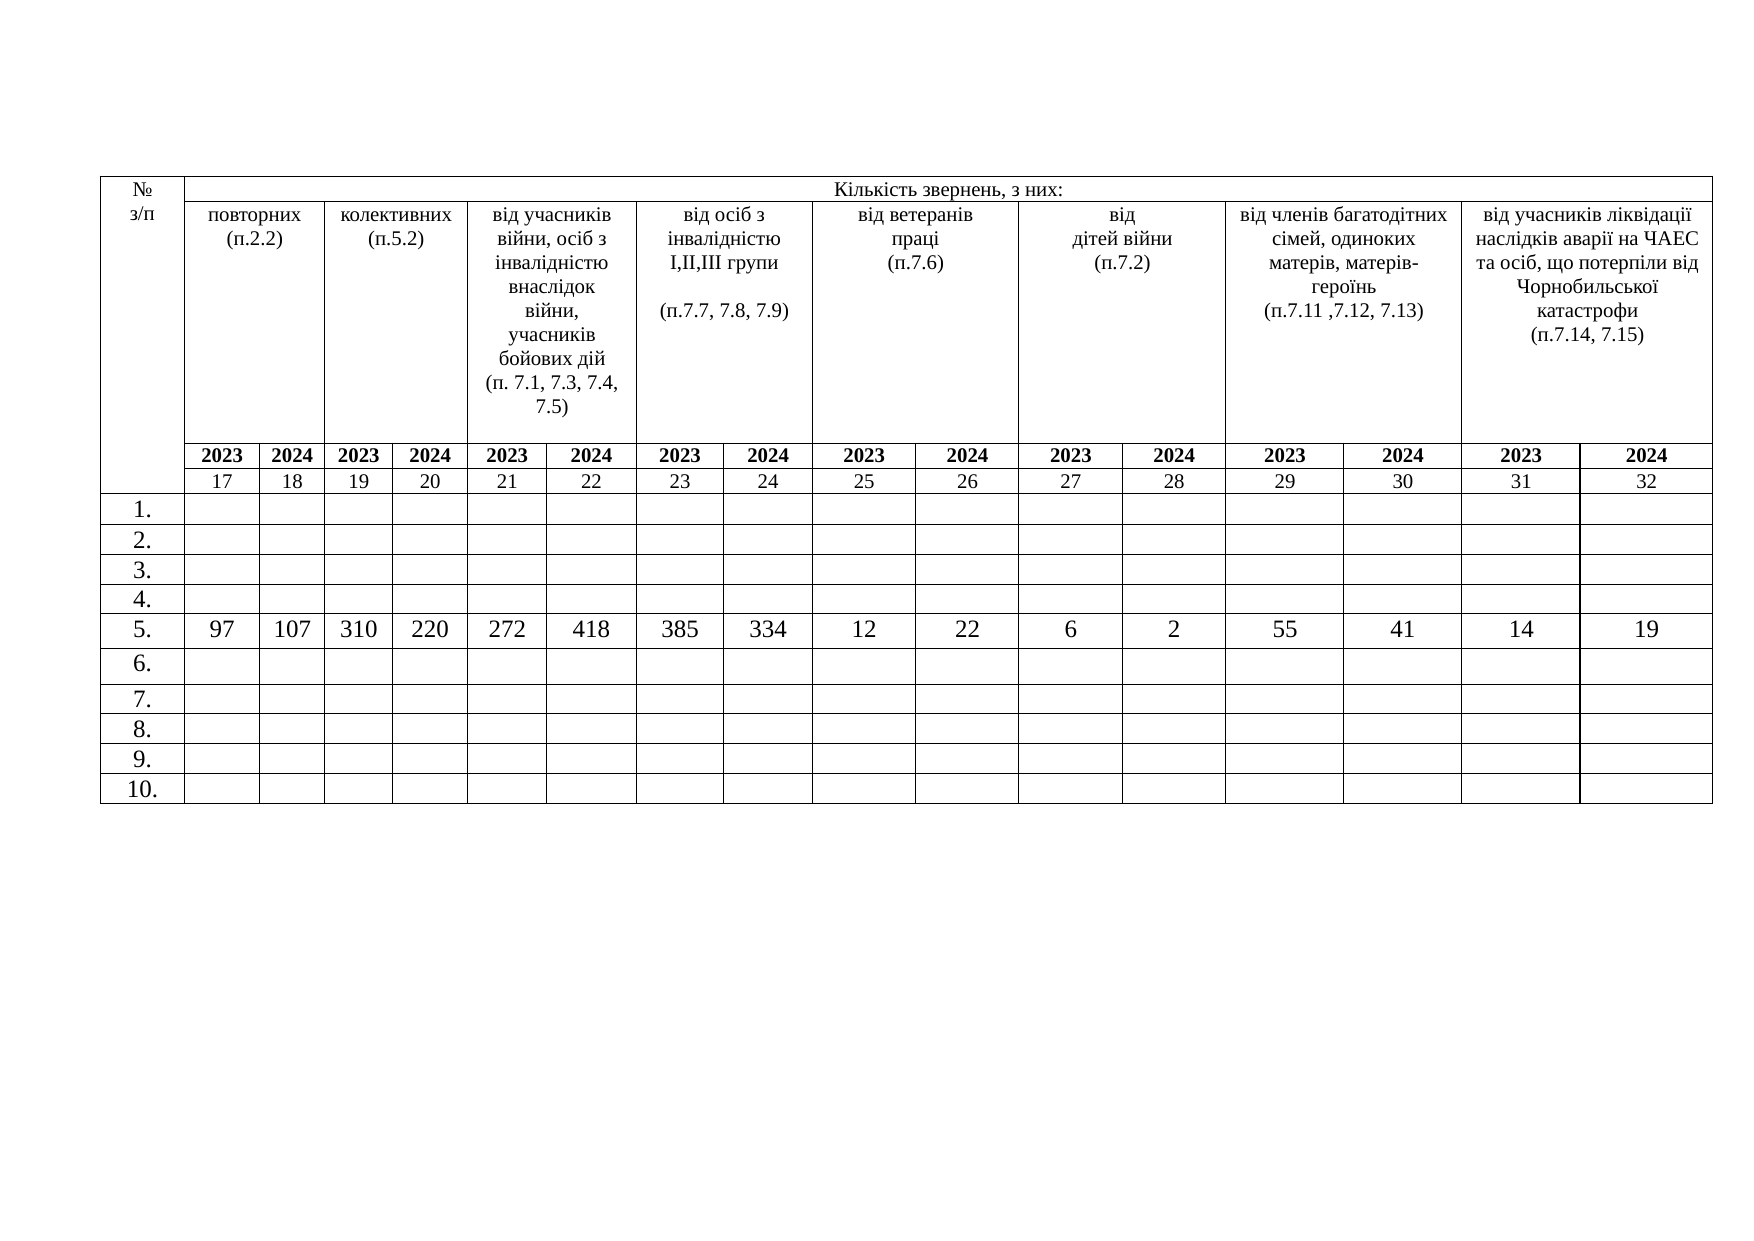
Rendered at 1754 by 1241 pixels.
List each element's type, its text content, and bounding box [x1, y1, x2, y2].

table_cell [185, 555, 259, 583]
table_cell [813, 649, 915, 683]
table_cell [1581, 555, 1712, 583]
table_cell [547, 649, 636, 683]
table_cell 2023 [185, 444, 259, 467]
table_cell [1462, 744, 1579, 773]
table_cell 2023 [468, 444, 546, 467]
table_cell [1581, 649, 1712, 683]
table_cell 28 [1123, 469, 1225, 493]
table_cell [637, 585, 723, 613]
table_cell 2 [1123, 614, 1225, 647]
table_cell [1344, 714, 1461, 743]
table_cell 2024 [1344, 444, 1461, 467]
table_cell [393, 525, 467, 554]
table_cell [1344, 685, 1461, 713]
table_cell [260, 585, 324, 613]
table_cell [1123, 494, 1225, 524]
table_cell 2024 [547, 444, 636, 467]
table_cell 2024 [1581, 444, 1712, 467]
table_cell від членів багатодітних сімей, одиноких матерів, матерів-героїнь (п.7.11 ,7.12, 7.13) [1226, 202, 1461, 442]
table_cell [1123, 714, 1225, 743]
table_cell [393, 714, 467, 743]
table_cell [547, 525, 636, 554]
table_cell [1226, 774, 1343, 803]
table_cell [637, 494, 723, 524]
table_cell [1123, 744, 1225, 773]
table_cell [547, 555, 636, 583]
table_cell [1344, 494, 1461, 524]
table_cell [1019, 494, 1122, 524]
table_cell від ветеранів праці (п.7.6) [813, 202, 1018, 442]
table_cell [1019, 525, 1122, 554]
table_cell 26 [916, 469, 1018, 493]
table_cell [724, 774, 812, 803]
table_cell 2023 [325, 444, 392, 467]
table_cell [724, 585, 812, 613]
table_cell [393, 744, 467, 773]
table_cell [724, 494, 812, 524]
table_cell 23 [637, 469, 723, 493]
table_cell 5. [101, 614, 184, 647]
table_cell 41 [1344, 614, 1461, 647]
table_cell [1581, 494, 1712, 524]
table_cell [724, 744, 812, 773]
table_cell [393, 685, 467, 713]
table_cell [1226, 585, 1343, 613]
table_cell 272 [468, 614, 546, 647]
table_cell [916, 685, 1018, 713]
table_cell 6. [101, 649, 184, 683]
table_cell [468, 525, 546, 554]
table_cell [1462, 714, 1579, 743]
table_cell 32 [1581, 469, 1712, 493]
table_cell [1462, 774, 1579, 803]
table_cell 220 [393, 614, 467, 647]
table_cell [325, 774, 392, 803]
table_cell 6 [1019, 614, 1122, 647]
table_cell [1123, 685, 1225, 713]
table_cell [813, 494, 915, 524]
table_cell [185, 774, 259, 803]
table_cell [1462, 494, 1579, 524]
table_cell [1581, 714, 1712, 743]
table_cell [185, 649, 259, 683]
table_cell [1581, 585, 1712, 613]
table_cell [1019, 685, 1122, 713]
table_cell 10. [101, 774, 184, 803]
table_cell [185, 494, 259, 524]
table_cell [1226, 649, 1343, 683]
table_header № з/п [101, 177, 184, 493]
table_cell 2. [101, 525, 184, 554]
table_cell 12 [813, 614, 915, 647]
table_cell [468, 714, 546, 743]
table_cell [813, 714, 915, 743]
table_cell 418 [547, 614, 636, 647]
table_cell 21 [468, 469, 546, 493]
table_cell [637, 555, 723, 583]
table_cell 1. [101, 494, 184, 524]
table_cell від учасників ліквідації наслідків аварії на ЧАЕС та осіб, що потерпіли від Чорнобильської катастрофи (п.7.14, 7.15) [1462, 202, 1712, 442]
table_cell [547, 774, 636, 803]
table_cell [468, 649, 546, 683]
table_cell [325, 555, 392, 583]
table_cell [547, 744, 636, 773]
table_cell [1226, 555, 1343, 583]
table_cell [468, 685, 546, 713]
table_cell [1019, 774, 1122, 803]
table_cell 18 [260, 469, 324, 493]
table_cell [547, 685, 636, 713]
table_cell [916, 555, 1018, 583]
table_cell [1462, 649, 1579, 683]
table_cell [325, 585, 392, 613]
table_header Кількість звернень, з них: [185, 177, 1712, 201]
table_cell [637, 649, 723, 683]
table_cell 30 [1344, 469, 1461, 493]
table_cell [260, 714, 324, 743]
table_cell [813, 685, 915, 713]
table_cell [547, 494, 636, 524]
table_cell [1581, 744, 1712, 773]
table_cell [393, 555, 467, 583]
table_cell [260, 685, 324, 713]
table_cell 19 [1581, 614, 1712, 647]
table_cell [1462, 685, 1579, 713]
table_cell [724, 714, 812, 743]
table_cell 2024 [260, 444, 324, 467]
table_cell [325, 744, 392, 773]
table_cell [260, 555, 324, 583]
table_cell [1226, 494, 1343, 524]
table_cell [1581, 525, 1712, 554]
table_cell 22 [916, 614, 1018, 647]
table_cell [813, 555, 915, 583]
table_cell [393, 494, 467, 524]
table_cell [1226, 714, 1343, 743]
table_cell 2023 [637, 444, 723, 467]
table_cell [637, 685, 723, 713]
table_cell 334 [724, 614, 812, 647]
table_cell 20 [393, 469, 467, 493]
table_cell [813, 525, 915, 554]
table_cell [1344, 525, 1461, 554]
table_cell [1019, 585, 1122, 613]
table_cell 4. [101, 585, 184, 613]
table_cell [916, 525, 1018, 554]
table_cell [393, 774, 467, 803]
table_cell 24 [724, 469, 812, 493]
table_cell [1123, 555, 1225, 583]
table_cell [813, 774, 915, 803]
table_cell 29 [1226, 469, 1343, 493]
table_cell [1462, 585, 1579, 613]
table_cell [916, 585, 1018, 613]
table_cell [813, 585, 915, 613]
table_cell 310 [325, 614, 392, 647]
table_cell 7. [101, 685, 184, 713]
table_cell [1019, 649, 1122, 683]
table_cell [1344, 774, 1461, 803]
table_cell [468, 494, 546, 524]
table_cell 2024 [724, 444, 812, 467]
table_cell [1123, 525, 1225, 554]
table_cell 2024 [916, 444, 1018, 467]
table_cell [468, 585, 546, 613]
table_cell [1344, 585, 1461, 613]
table_cell 107 [260, 614, 324, 647]
table_cell 2023 [1226, 444, 1343, 467]
table_cell [1019, 714, 1122, 743]
table_cell 97 [185, 614, 259, 647]
table_cell 22 [547, 469, 636, 493]
table_cell [547, 714, 636, 743]
table_cell [1462, 555, 1579, 583]
table_cell 55 [1226, 614, 1343, 647]
table_cell [185, 685, 259, 713]
table_cell [724, 555, 812, 583]
table_cell [325, 685, 392, 713]
table_cell [325, 494, 392, 524]
table_cell [260, 744, 324, 773]
table_cell [1019, 555, 1122, 583]
table_cell [260, 649, 324, 683]
table_cell [325, 714, 392, 743]
table_cell [393, 649, 467, 683]
table_cell від учасників війни, осіб з інвалідністю внаслідок війни, учасників бойових дій (п. 7.1, 7.3, 7.4, 7.5) [468, 202, 636, 442]
table_cell 19 [325, 469, 392, 493]
table_cell 2023 [813, 444, 915, 467]
table_cell [185, 585, 259, 613]
table_cell [260, 494, 324, 524]
table_cell повторних (п.2.2) [185, 202, 324, 442]
table_cell [1581, 774, 1712, 803]
table_cell [1019, 744, 1122, 773]
table_cell [724, 649, 812, 683]
table_cell [185, 744, 259, 773]
table_cell [637, 744, 723, 773]
table_cell [916, 494, 1018, 524]
table_cell [393, 585, 467, 613]
table_cell [468, 555, 546, 583]
table_cell [637, 714, 723, 743]
table_cell [547, 585, 636, 613]
table_cell [185, 714, 259, 743]
table_cell [468, 774, 546, 803]
table_cell [1344, 744, 1461, 773]
table_cell [325, 525, 392, 554]
table_cell [260, 525, 324, 554]
table_cell 25 [813, 469, 915, 493]
table_cell [916, 774, 1018, 803]
table_cell [813, 744, 915, 773]
table_cell [1462, 525, 1579, 554]
table_cell 385 [637, 614, 723, 647]
table_cell [1226, 525, 1343, 554]
table_cell 2023 [1462, 444, 1579, 467]
table_cell від осіб з інвалідністю І,ІІ,ІІІ групи (п.7.7, 7.8, 7.9) [637, 202, 812, 442]
table_cell [1344, 649, 1461, 683]
table_cell 8. [101, 714, 184, 743]
table_cell [1123, 774, 1225, 803]
table_cell [637, 774, 723, 803]
table_cell від дітей війни (п.7.2) [1019, 202, 1225, 442]
table_cell [260, 774, 324, 803]
table_cell 14 [1462, 614, 1579, 647]
table_cell [637, 525, 723, 554]
table_cell 31 [1462, 469, 1579, 493]
table_cell [916, 649, 1018, 683]
table_cell [916, 714, 1018, 743]
table_cell 3. [101, 555, 184, 583]
table_cell 2023 [1019, 444, 1122, 467]
table_cell [468, 744, 546, 773]
table_cell 27 [1019, 469, 1122, 493]
table_cell [1581, 685, 1712, 713]
table_cell 9. [101, 744, 184, 773]
table_cell [1226, 744, 1343, 773]
table_cell [724, 525, 812, 554]
table_cell [724, 685, 812, 713]
table_cell 17 [185, 469, 259, 493]
table_cell [916, 744, 1018, 773]
table_cell [1226, 685, 1343, 713]
table_cell [1123, 649, 1225, 683]
table_cell 2024 [393, 444, 467, 467]
table_cell колективних (п.5.2) [325, 202, 467, 442]
table_cell 2024 [1123, 444, 1225, 467]
table_cell [1123, 585, 1225, 613]
table_cell [1344, 555, 1461, 583]
table_cell [185, 525, 259, 554]
table_cell [325, 649, 392, 683]
